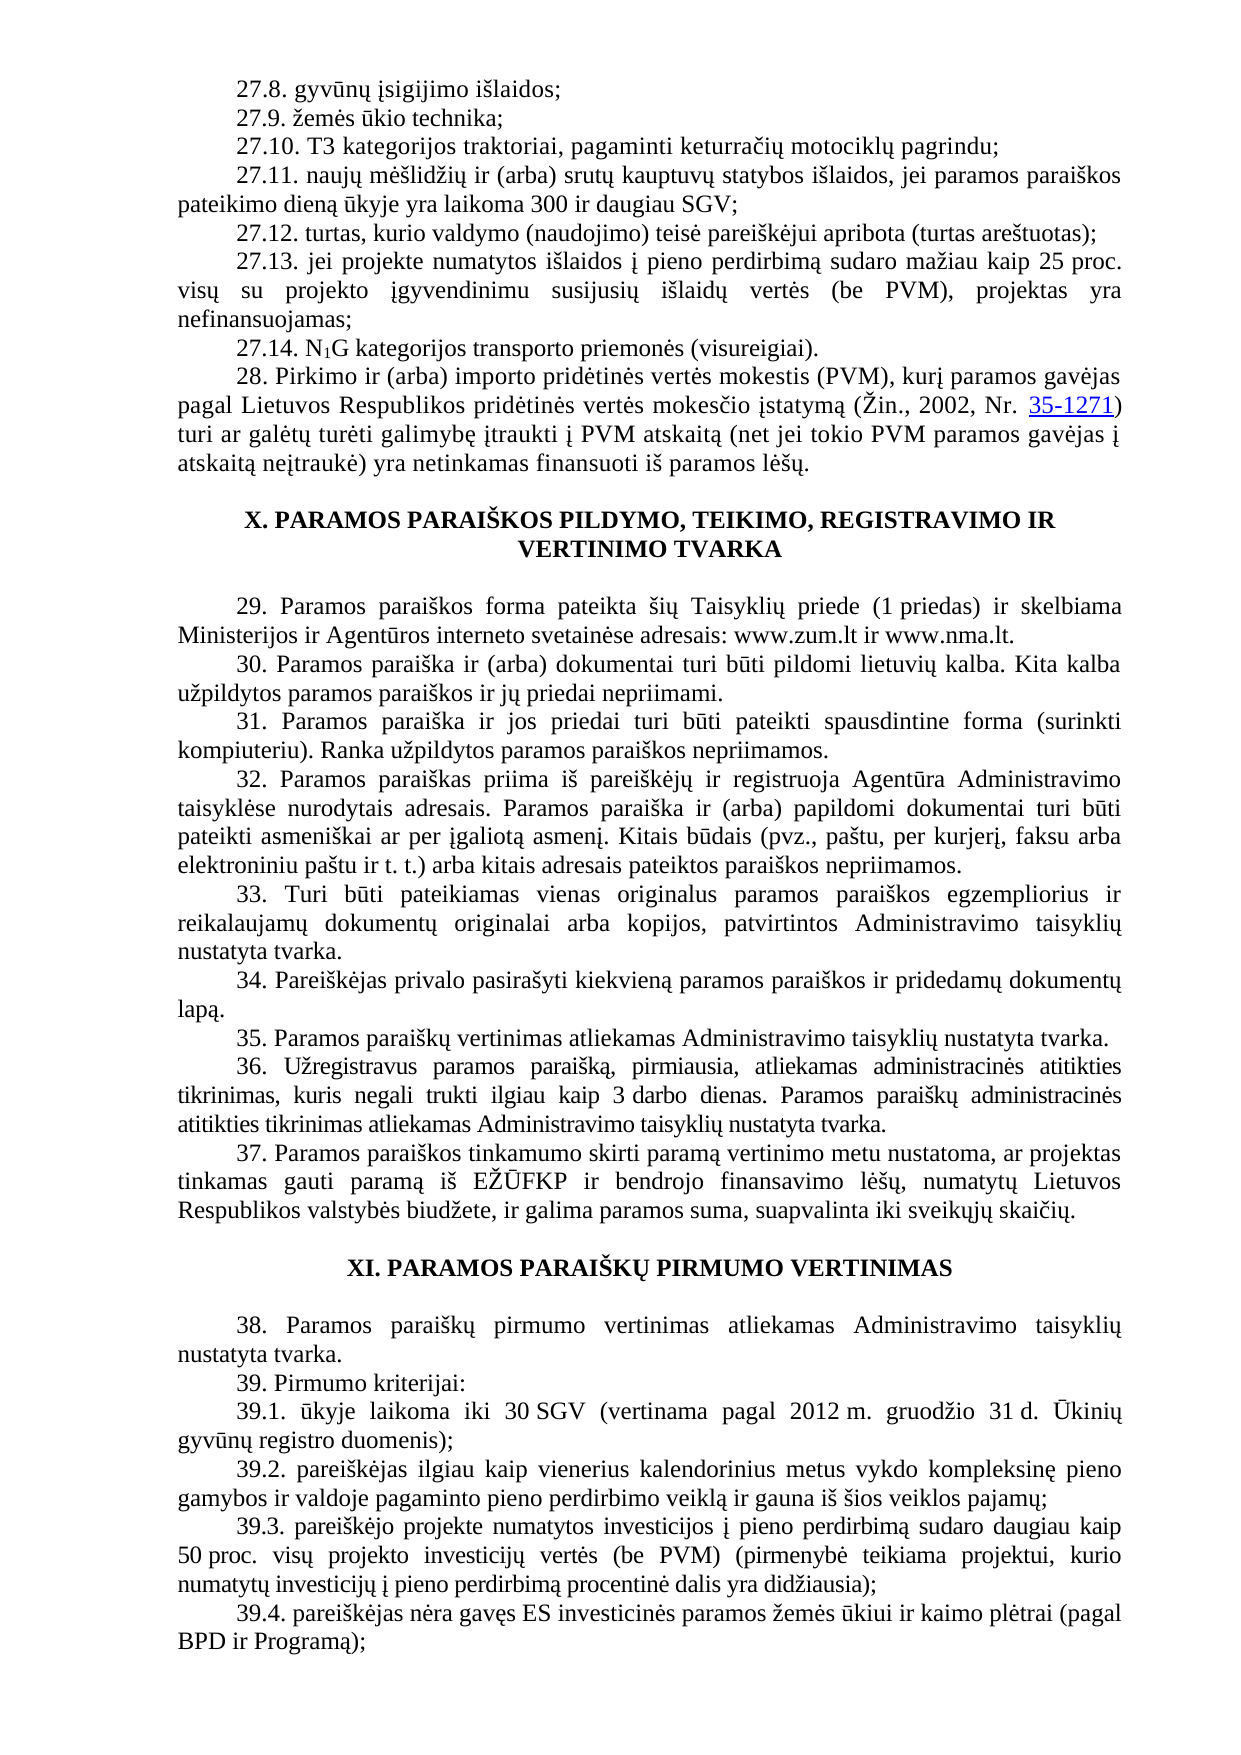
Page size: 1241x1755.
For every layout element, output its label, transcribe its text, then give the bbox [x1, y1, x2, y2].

text 33. Turi būti pateikiamas vienas originalus paramos paraiškos egzempliorius ir reikalaujamų dokumentų originalai arba kopijos, patvirtintos Administravimo taisyklių nustatyta tvarka. [177, 879, 1122, 965]
text 37. Paramos paraiškos tinkamumo skirti paramą vertinimo metu nustatoma, ar projektas tinkamas gauti paramą iš EŽŪFKP ir bendrojo finansavimo lėšų, numatytų Lietuvos Respublikos valstybės biudžete, ir galima paramos suma, suapvalinta iki sveikųjų skaičių. [177, 1138, 1122, 1224]
text 30. Paramos paraiška ir (arba) dokumentai turi būti pildomi lietuvių kalba. Kita kalba užpildytos paramos paraiškos ir jų priedai nepriimami. [177, 649, 1122, 706]
text 29. Paramos paraiškos forma pateikta šių Taisyklių priede (1 priedas) ir skelbiama Ministerijos ir Agentūros interneto svetainėse adresais: www.zum.lt ir www.nma.lt. [177, 591, 1122, 649]
text 27.8. gyvūnų įsigijimo išlaidos; [177, 74, 1122, 103]
text 27.10. T3 kategorijos traktoriai, pagaminti keturračių motociklų pagrindu; [177, 131, 1122, 160]
text X. Paramos PARAIŠKOS PILDYMO, TEIKIMo, REGISTRAVIMo IR VERTINIMO TVARKA [177, 505, 1122, 563]
text XI. PARAMOS PARAIŠKŲ PIRMUMO VERTINIMAS [177, 1253, 1122, 1281]
text 39.3. pareiškėjo projekte numatytos investicijos į pieno perdirbimą sudaro daugiau kaip 50 proc. visų projekto investicijų vertės (be PVM) (pirmenybė teikiama projektui, kurio numatytų investicijų į pieno perdirbimą procentinė dalis yra didžiausia); [177, 1511, 1122, 1598]
text 27.13. jei projekte numatytos išlaidos į pieno perdirbimą sudaro mažiau kaip 25 proc. visų su projekto įgyvendinimu susijusių išlaidų vertės (be PVM), projektas yra nefinansuojamas; [177, 246, 1122, 333]
text 36. Užregistravus paramos paraišką, pirmiausia, atliekamas administracinės atitikties tikrinimas, kuris negali trukti ilgiau kaip 3 darbo dienas. Paramos paraiškų administracinės atitikties tikrinimas atliekamas Administravimo taisyklių nustatyta tvarka. [177, 1051, 1122, 1138]
text 39.1. ūkyje laikoma iki 30 SGV (vertinama pagal 2012 m. gruodžio 31 d. Ūkinių gyvūnų registro duomenis); [177, 1396, 1122, 1454]
text 39.4. pareiškėjas nėra gavęs ES investicinės paramos žemės ūkiui ir kaimo plėtrai (pagal BPD ir Programą); [177, 1598, 1122, 1655]
text 39.2. pareiškėjas ilgiau kaip vienerius kalendorinius metus vykdo kompleksinę pieno gamybos ir valdoje pagaminto pieno perdirbimo veiklą ir gauna iš šios veiklos pajamų; [177, 1454, 1122, 1511]
text 27.14. N1G kategorijos transporto priemonės (visureigiai). [177, 333, 1122, 361]
text 32. Paramos paraiškas priima iš pareiškėjų ir registruoja Agentūra Administravimo taisyklėse nurodytais adresais. Paramos paraiška ir (arba) papildomi dokumentai turi būti pateikti asmeniškai ar per įgaliotą asmenį. Kitais būdais (pvz., paštu, per kurjerį, faksu arba elektroniniu paštu ir t. t.) arba kitais adresais pateiktos paraiškos nepriimamos. [177, 764, 1122, 879]
text 34. Pareiškėjas privalo pasirašyti kiekvieną paramos paraiškos ir pridedamų dokumentų lapą. [177, 965, 1122, 1023]
text 38. Paramos paraiškų pirmumo vertinimas atliekamas Administravimo taisyklių nustatyta tvarka. [177, 1310, 1122, 1368]
text 28. Pirkimo ir (arba) importo pridėtinės vertės mokestis (PVM), kurį paramos gavėjas pagal Lietuvos Respublikos pridėtinės vertės mokesčio įstatymą (Žin., 2002, Nr. 35-1271) turi ar galėtų turėti galimybę įtraukti į PVM atskaitą (net jei tokio PVM paramos gavėjas į atskaitą neįtraukė) yra netinkamas finansuoti iš paramos lėšų. [177, 361, 1122, 476]
text 31. Paramos paraiška ir jos priedai turi būti pateikti spausdintine forma (surinkti kompiuteriu). Ranka užpildytos paramos paraiškos nepriimamos. [177, 706, 1122, 764]
text 35. Paramos paraiškų vertinimas atliekamas Administravimo taisyklių nustatyta tvarka. [177, 1023, 1122, 1051]
text 27.11. naujų mėšlidžių ir (arba) srutų kauptuvų statybos išlaidos, jei paramos paraiškos pateikimo dieną ūkyje yra laikoma 300 ir daugiau SGV; [177, 160, 1122, 218]
text 27.9. žemės ūkio technika; [177, 103, 1122, 131]
text 39. Pirmumo kriterijai: [177, 1368, 1122, 1396]
text 27.12. turtas, kurio valdymo (naudojimo) teisė pareiškėjui apribota (turtas areštuotas); [177, 218, 1122, 246]
